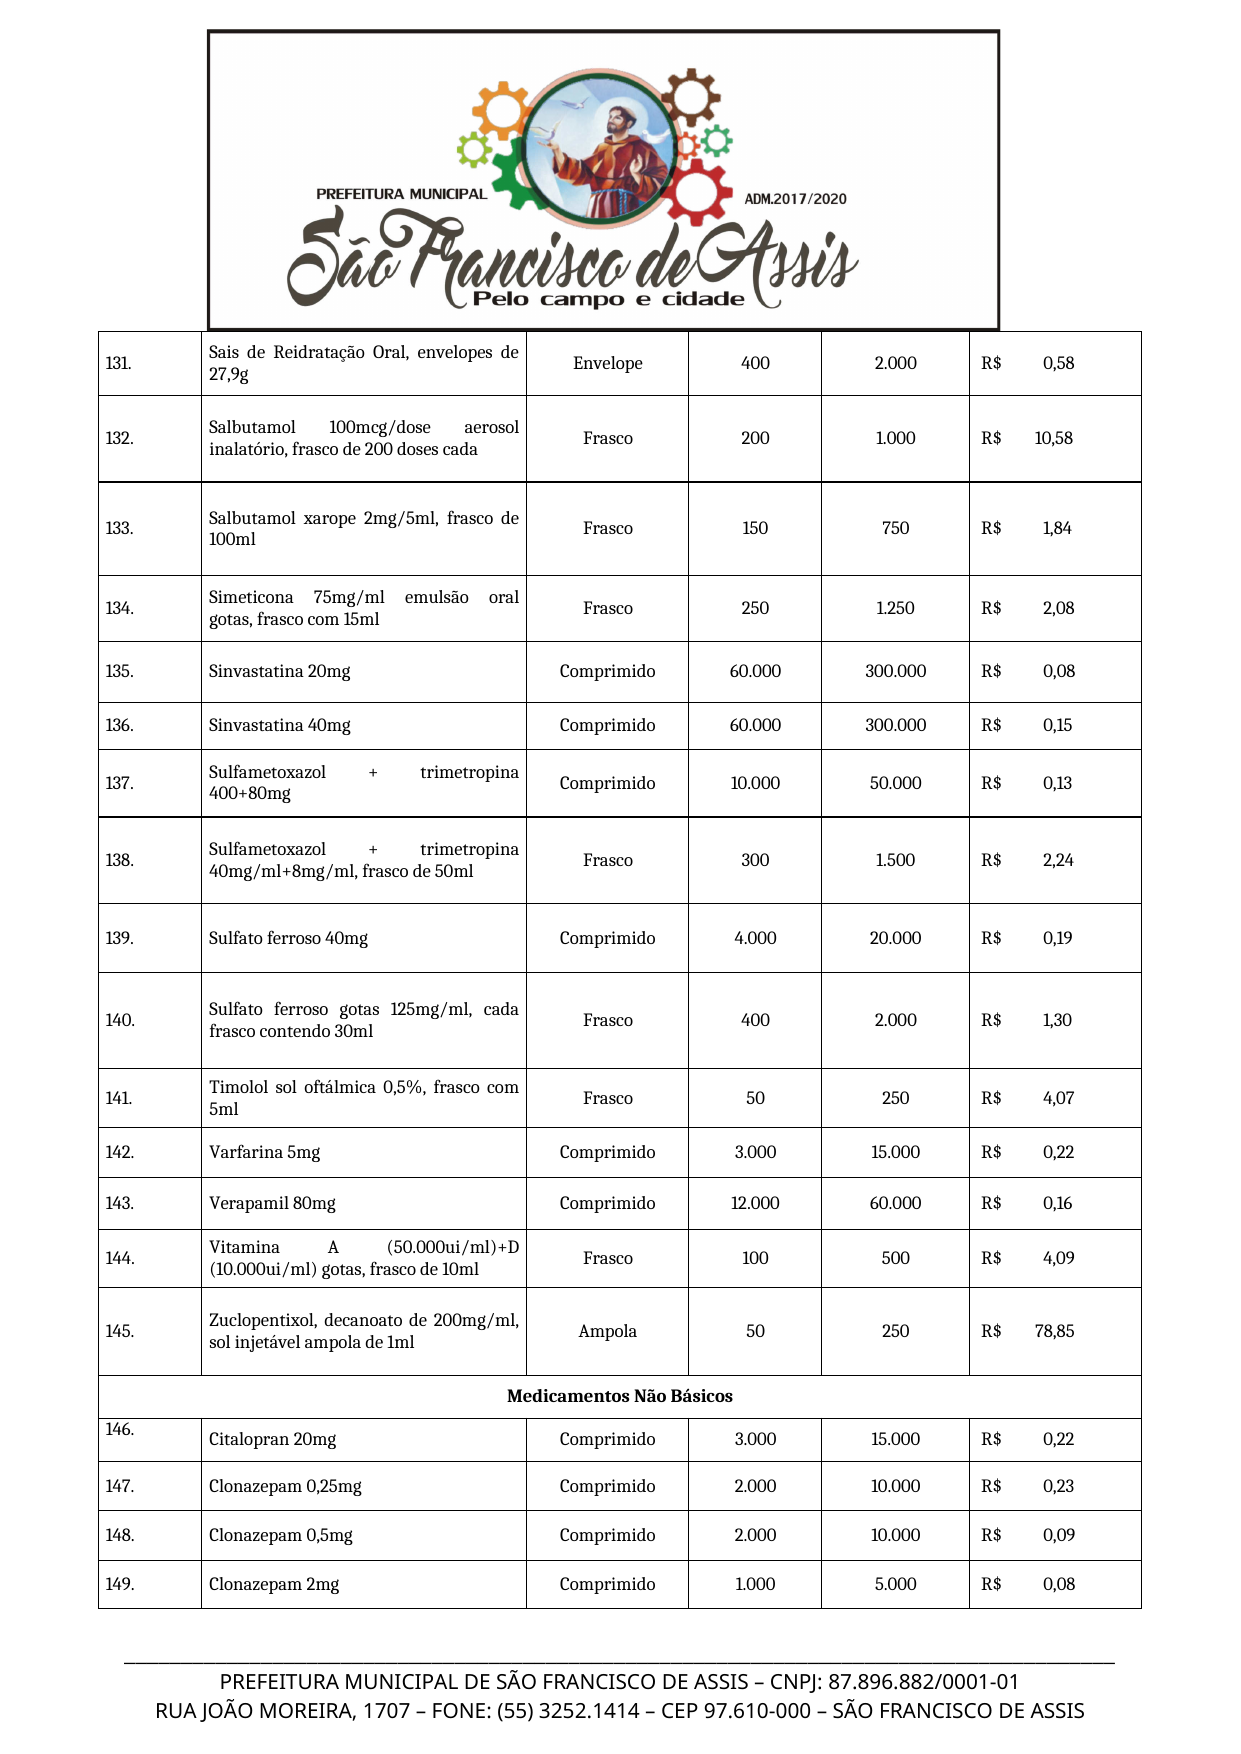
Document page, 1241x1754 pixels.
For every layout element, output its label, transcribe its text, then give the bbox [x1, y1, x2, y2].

table_cell 144. [99, 1230, 201, 1287]
table_cell 10.000 [689, 750, 821, 816]
table_cell 15.000 [822, 1128, 969, 1177]
table_cell 60.000 [822, 1178, 969, 1229]
table_cell Comprimido [527, 642, 688, 702]
table_cell 250 [689, 576, 821, 641]
table_cell R$ 4,07 [970, 1069, 1141, 1127]
table_cell 750 [822, 483, 969, 575]
table_cell 400 [689, 973, 821, 1068]
table_cell 2.000 [822, 973, 969, 1068]
table_cell Sinvastatina 20mg [202, 642, 526, 702]
table_cell R$ 0,08 [970, 1561, 1141, 1608]
table_cell 250 [822, 1288, 969, 1374]
table_cell Frasco [527, 576, 688, 641]
table_cell 50.000 [822, 750, 969, 816]
table_cell 2.000 [689, 1462, 821, 1509]
table_cell 138. [99, 818, 201, 903]
table_cell Zuclopentixol, decanoato de 200mg/ml, sol injetável ampola de 1ml [202, 1288, 526, 1374]
table_cell Citalopran 20mg [202, 1419, 526, 1461]
table_cell Simeticona 75mg/ml emulsão oral gotas, frasco com 15ml [202, 576, 526, 641]
table_cell 1.000 [822, 396, 969, 481]
table_cell 135. [99, 642, 201, 702]
table_cell Comprimido [527, 1178, 688, 1229]
table_cell 139. [99, 904, 201, 972]
table_cell Comprimido [527, 1511, 688, 1559]
table_cell 300 [689, 818, 821, 903]
table_cell Frasco [527, 973, 688, 1068]
table_cell Sais de Reidratação Oral, envelopes de 27,9g [202, 332, 526, 394]
table_cell Timolol sol oftálmica 0,5%, frasco com 5ml [202, 1069, 526, 1127]
table_cell 148. [99, 1511, 201, 1559]
table_cell 132. [99, 396, 201, 481]
table_cell R$ 0,16 [970, 1178, 1141, 1229]
table_cell Frasco [527, 818, 688, 903]
table_cell 2.000 [822, 332, 969, 394]
table_cell R$ 2,24 [970, 818, 1141, 903]
table_cell Clonazepam 0,25mg [202, 1462, 526, 1509]
table_cell 1.250 [822, 576, 969, 641]
table_cell 140. [99, 973, 201, 1068]
table_cell Ampola [527, 1288, 688, 1374]
table_cell Comprimido [527, 1462, 688, 1509]
table_cell Sinvastatina 40mg [202, 703, 526, 748]
table_cell 10.000 [822, 1462, 969, 1509]
table_cell R$ 0,23 [970, 1462, 1141, 1509]
table_cell R$ 0,58 [970, 332, 1141, 394]
table_cell Frasco [527, 1230, 688, 1287]
table_cell 200 [689, 396, 821, 481]
table_cell R$ 0,13 [970, 750, 1141, 816]
table_cell R$ 2,08 [970, 576, 1141, 641]
table_cell 3.000 [689, 1419, 821, 1461]
table_cell 15.000 [822, 1419, 969, 1461]
table_cell 137. [99, 750, 201, 816]
table_cell 20.000 [822, 904, 969, 972]
table_cell Sulfametoxazol + trimetropina 400+80mg [202, 750, 526, 816]
table_cell Envelope [527, 332, 688, 394]
table_cell R$ 10,58 [970, 396, 1141, 481]
table_cell 136. [99, 703, 201, 748]
table_cell 133. [99, 483, 201, 575]
table_cell 250 [822, 1069, 969, 1127]
table_cell R$ 0,22 [970, 1419, 1141, 1461]
table_cell Comprimido [527, 703, 688, 748]
table_cell R$ 0,09 [970, 1511, 1141, 1559]
table_cell 150 [689, 483, 821, 575]
table_cell R$ 0,08 [970, 642, 1141, 702]
table_cell Medicamentos Não Básicos [99, 1376, 1141, 1417]
table_cell 300.000 [822, 703, 969, 748]
table_cell Comprimido [527, 1128, 688, 1177]
table_cell Frasco [527, 483, 688, 575]
table_cell Comprimido [527, 750, 688, 816]
table_cell 131. [99, 332, 201, 394]
table_cell 4.000 [689, 904, 821, 972]
table_cell 100 [689, 1230, 821, 1287]
table_cell Clonazepam 0,5mg [202, 1511, 526, 1559]
table_cell Verapamil 80mg [202, 1178, 526, 1229]
table_cell R$ 0,15 [970, 703, 1141, 748]
table_cell 50 [689, 1288, 821, 1374]
table_cell 500 [822, 1230, 969, 1287]
table_cell Comprimido [527, 1419, 688, 1461]
table_cell Sulfato ferroso 40mg [202, 904, 526, 972]
table_cell 134. [99, 576, 201, 641]
table_cell Salbutamol xarope 2mg/5ml, frasco de 100ml [202, 483, 526, 575]
table_cell Varfarina 5mg [202, 1128, 526, 1177]
table_cell R$ 1,84 [970, 483, 1141, 575]
table_cell 143. [99, 1178, 201, 1229]
table_cell 145. [99, 1288, 201, 1374]
table_cell Frasco [527, 396, 688, 481]
table_cell 5.000 [822, 1561, 969, 1608]
table_cell R$ 78,85 [970, 1288, 1141, 1374]
table_cell Comprimido [527, 1561, 688, 1608]
table_cell R$ 4,09 [970, 1230, 1141, 1287]
table_cell 149. [99, 1561, 201, 1608]
table_cell 142. [99, 1128, 201, 1177]
table_cell 141. [99, 1069, 201, 1127]
table_cell 50 [689, 1069, 821, 1127]
table_cell 146. [99, 1419, 201, 1461]
table_cell 400 [689, 332, 821, 394]
table_cell 3.000 [689, 1128, 821, 1177]
table_cell R$ 0,19 [970, 904, 1141, 972]
table_cell 60.000 [689, 703, 821, 748]
table_cell R$ 1,30 [970, 973, 1141, 1068]
table_cell Salbutamol 100mcg/dose aerosol inalatório, frasco de 200 doses cada [202, 396, 526, 481]
table_cell Sulfato ferroso gotas 125mg/ml, cada frasco contendo 30ml [202, 973, 526, 1068]
table_cell R$ 0,22 [970, 1128, 1141, 1177]
table_cell Frasco [527, 1069, 688, 1127]
table_cell Vitamina A (50.000ui/ml)+D (10.000ui/ml) gotas, frasco de 10ml [202, 1230, 526, 1287]
table_cell Sulfametoxazol + trimetropina 40mg/ml+8mg/ml, frasco de 50ml [202, 818, 526, 903]
table_cell 60.000 [689, 642, 821, 702]
table_cell 10.000 [822, 1511, 969, 1559]
table_cell 12.000 [689, 1178, 821, 1229]
table_cell 300.000 [822, 642, 969, 702]
table_cell 2.000 [689, 1511, 821, 1559]
table_cell Clonazepam 2mg [202, 1561, 526, 1608]
table_cell 1.500 [822, 818, 969, 903]
table_cell 147. [99, 1462, 201, 1509]
table_cell Comprimido [527, 904, 688, 972]
table_cell 1.000 [689, 1561, 821, 1608]
